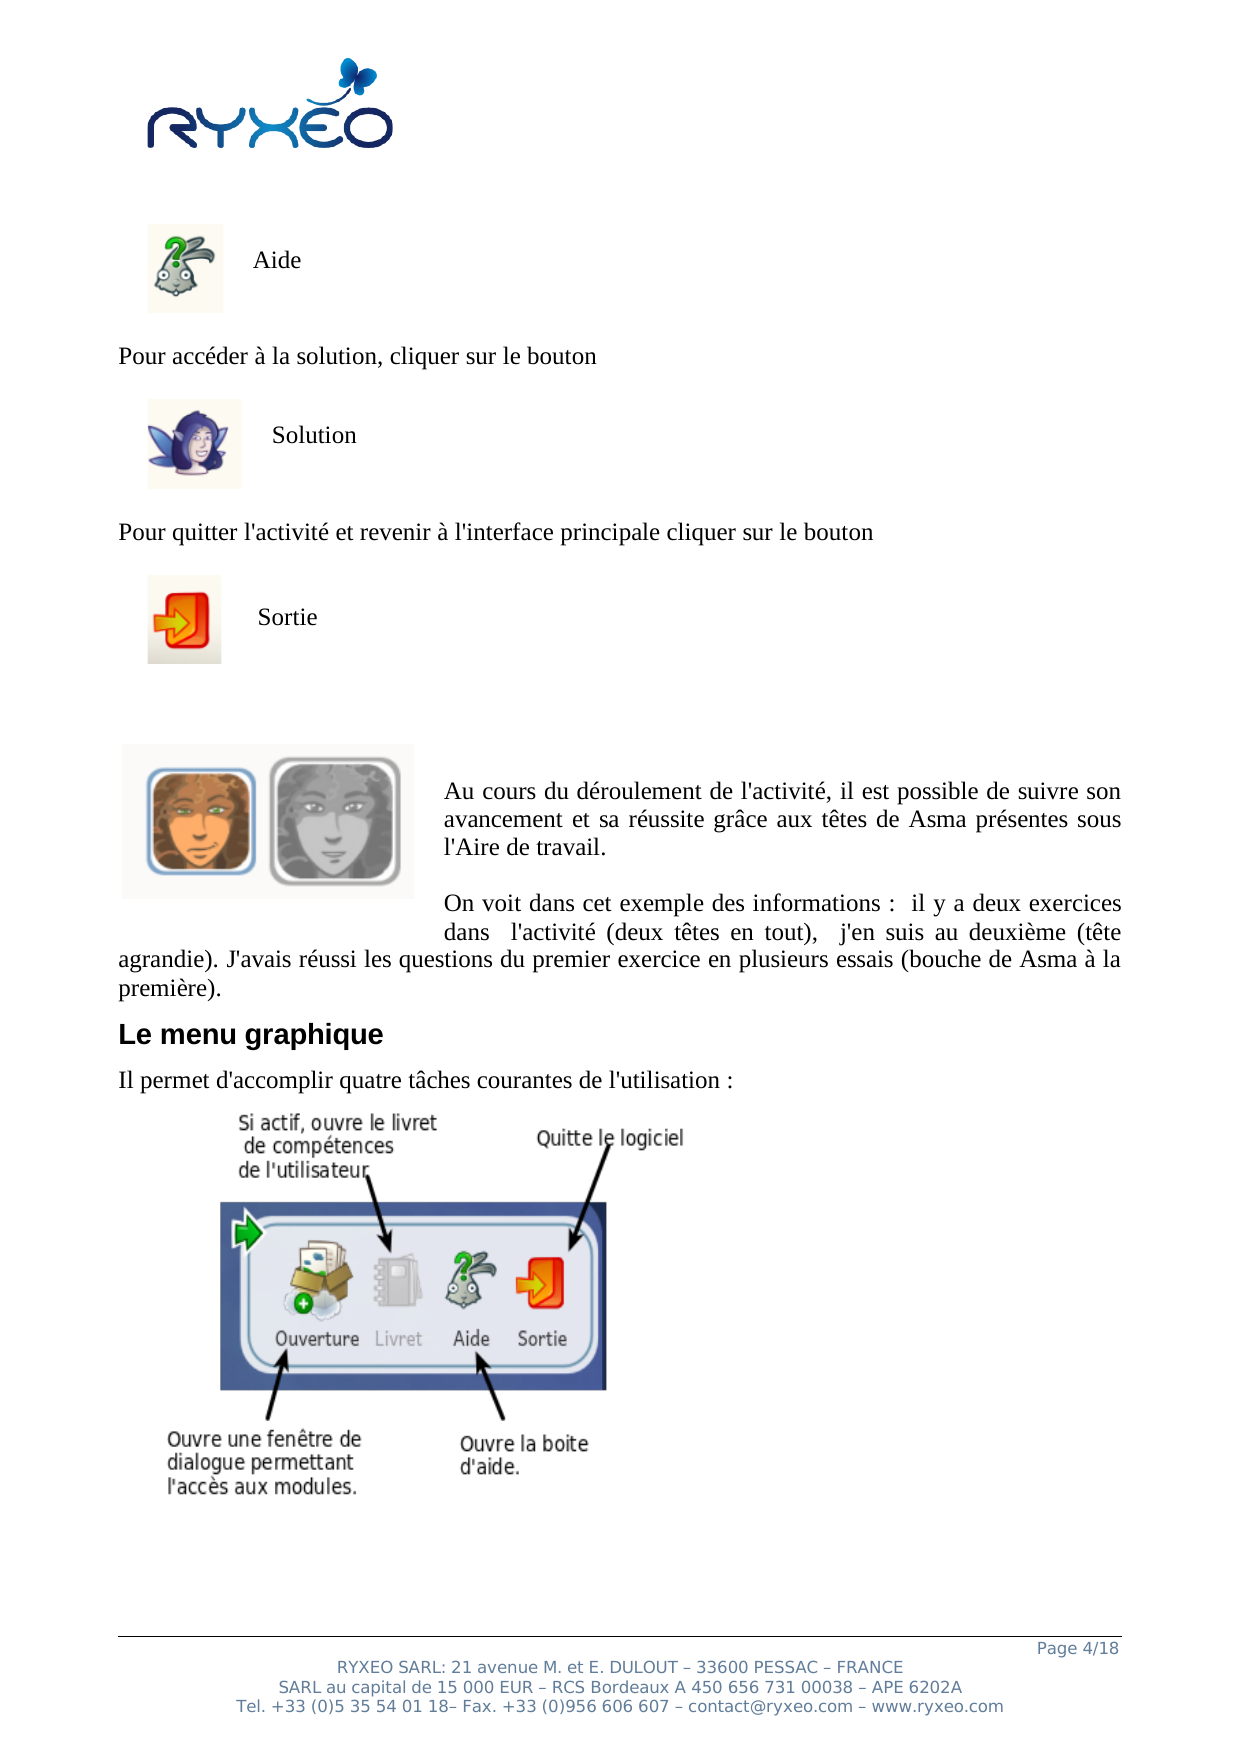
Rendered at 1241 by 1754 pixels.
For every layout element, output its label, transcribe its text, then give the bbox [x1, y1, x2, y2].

text Au cours du déroulement de l'activité, il est possible de suivre son avancement et sa réussite grâce aux têtes de Asma présentes sous l'Aire de travail. [415, 777, 1122, 861]
picture [147, 575, 222, 664]
text Aide [118, 195, 1122, 342]
picture [118, 1100, 731, 1528]
picture [147, 399, 243, 489]
text Il permet d'accomplir quatre tâches courantes de l'utilisation : [118, 1066, 1122, 1094]
picture [147, 224, 224, 313]
text Pour accéder à la solution, cliquer sur le bouton [118, 342, 1122, 370]
picture [122, 744, 415, 899]
text On voit dans cet exemple des informations : il y a deux exercices dans l'activité (deux têtes en tout), j'en suis au deuxième (tête agrandie). J'avais réussi les questions du premier exercice en plusieurs essais (bouche de Asma à la première). [118, 889, 1122, 1001]
picture [147, 58, 393, 148]
text Sortie [118, 546, 1122, 693]
text Solution [118, 370, 1122, 518]
text Pour quitter l'activité et revenir à l'interface principale cliquer sur le bouton [118, 518, 1122, 546]
subtitle Le menu graphique [118, 1018, 1122, 1050]
